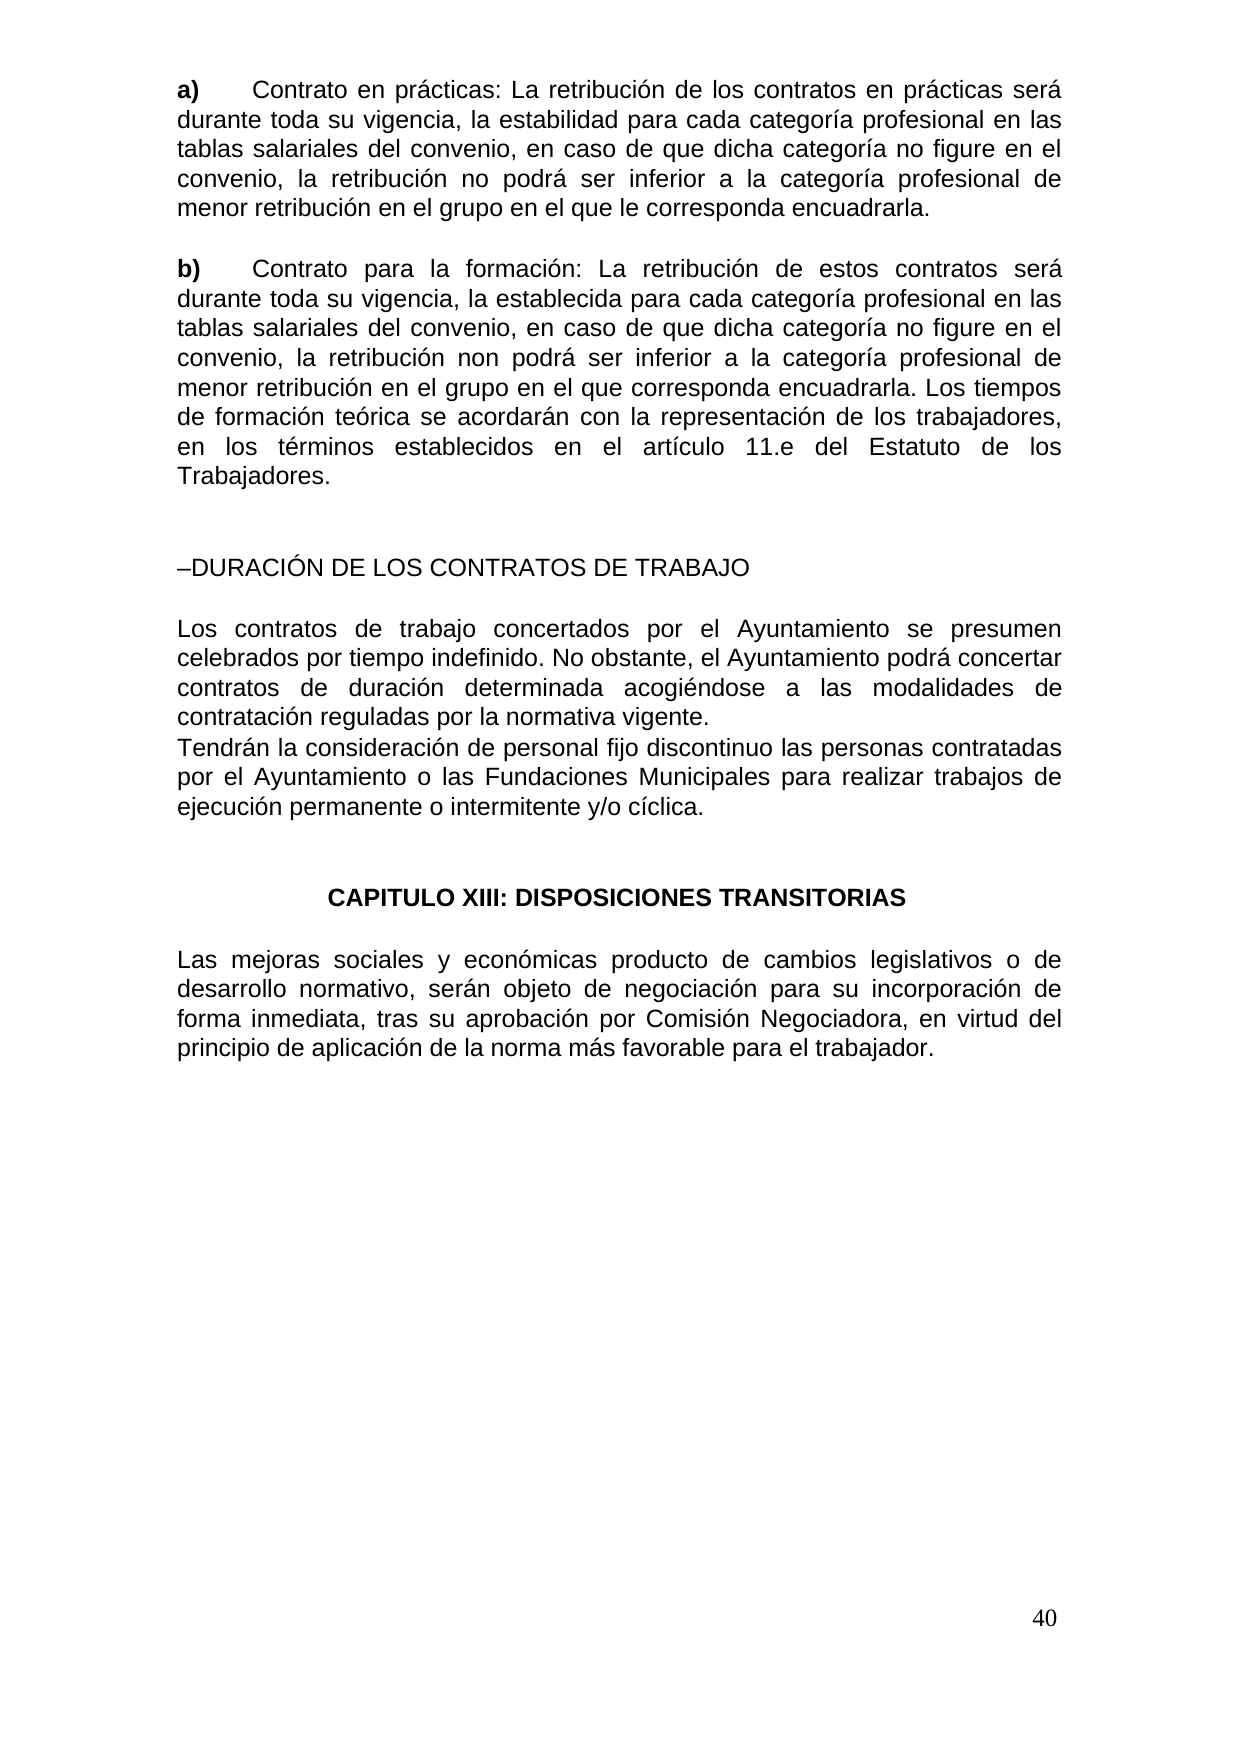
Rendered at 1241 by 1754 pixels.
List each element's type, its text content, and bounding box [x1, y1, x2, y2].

text Las mejoras sociales y económicas producto de cambios legislativos o de desarrollo normativo, serán objeto de negociación para su incorporación de forma inmediata, tras su aprobación por Comisión Negociadora, en virtud del principio de aplicación de la norma más favorable para el trabajador. [177, 945, 1063, 1062]
text Tendrán la consideración de personal fijo discontinuo las personas contratadas por el Ayuntamiento o las Fundaciones Municipales para realizar trabajos de ejecución permanente o intermitente y/o cíclica. [177, 732, 1063, 820]
subtitle CAPITULO XIII: DISPOSICIONES TRANSITORIAS [177, 883, 1063, 912]
text Los contratos de trabajo concertados por el Ayuntamiento se presumen celebrados por tiempo indefinido. No obstante, el Ayuntamiento podrá concertar contratos de duración determinada acogiéndose a las modalidades de contratación reguladas por la normativa vigente. [177, 614, 1063, 731]
text –DURACIÓN DE LOS CONTRATOS DE TRABAJO [177, 553, 1063, 582]
list Contrato para la formación: La retribución de estos contratos será durante toda su vigencia, la establecida para cada categoría profesional en las tablas salariales del convenio, en caso de que dicha categoría no figure en el convenio, la retribución non podrá ser inferior a la categoría profesional de menor retribución en el grupo en el que corresponda encuadrarla. Los tiempos de formación teórica se acordarán con la representación de los trabajadores, en los términos establecidos en el artículo 11.e del Estatuto de los Trabajadores. [177, 254, 1063, 490]
list Contrato en prácticas: La retribución de los contratos en prácticas será durante toda su vigencia, la estabilidad para cada categoría profesional en las tablas salariales del convenio, en caso de que dicha categoría no figure en el convenio, la retribución no podrá ser inferior a la categoría profesional de menor retribución en el grupo en el que le corresponda encuadrarla. [177, 75, 1063, 222]
